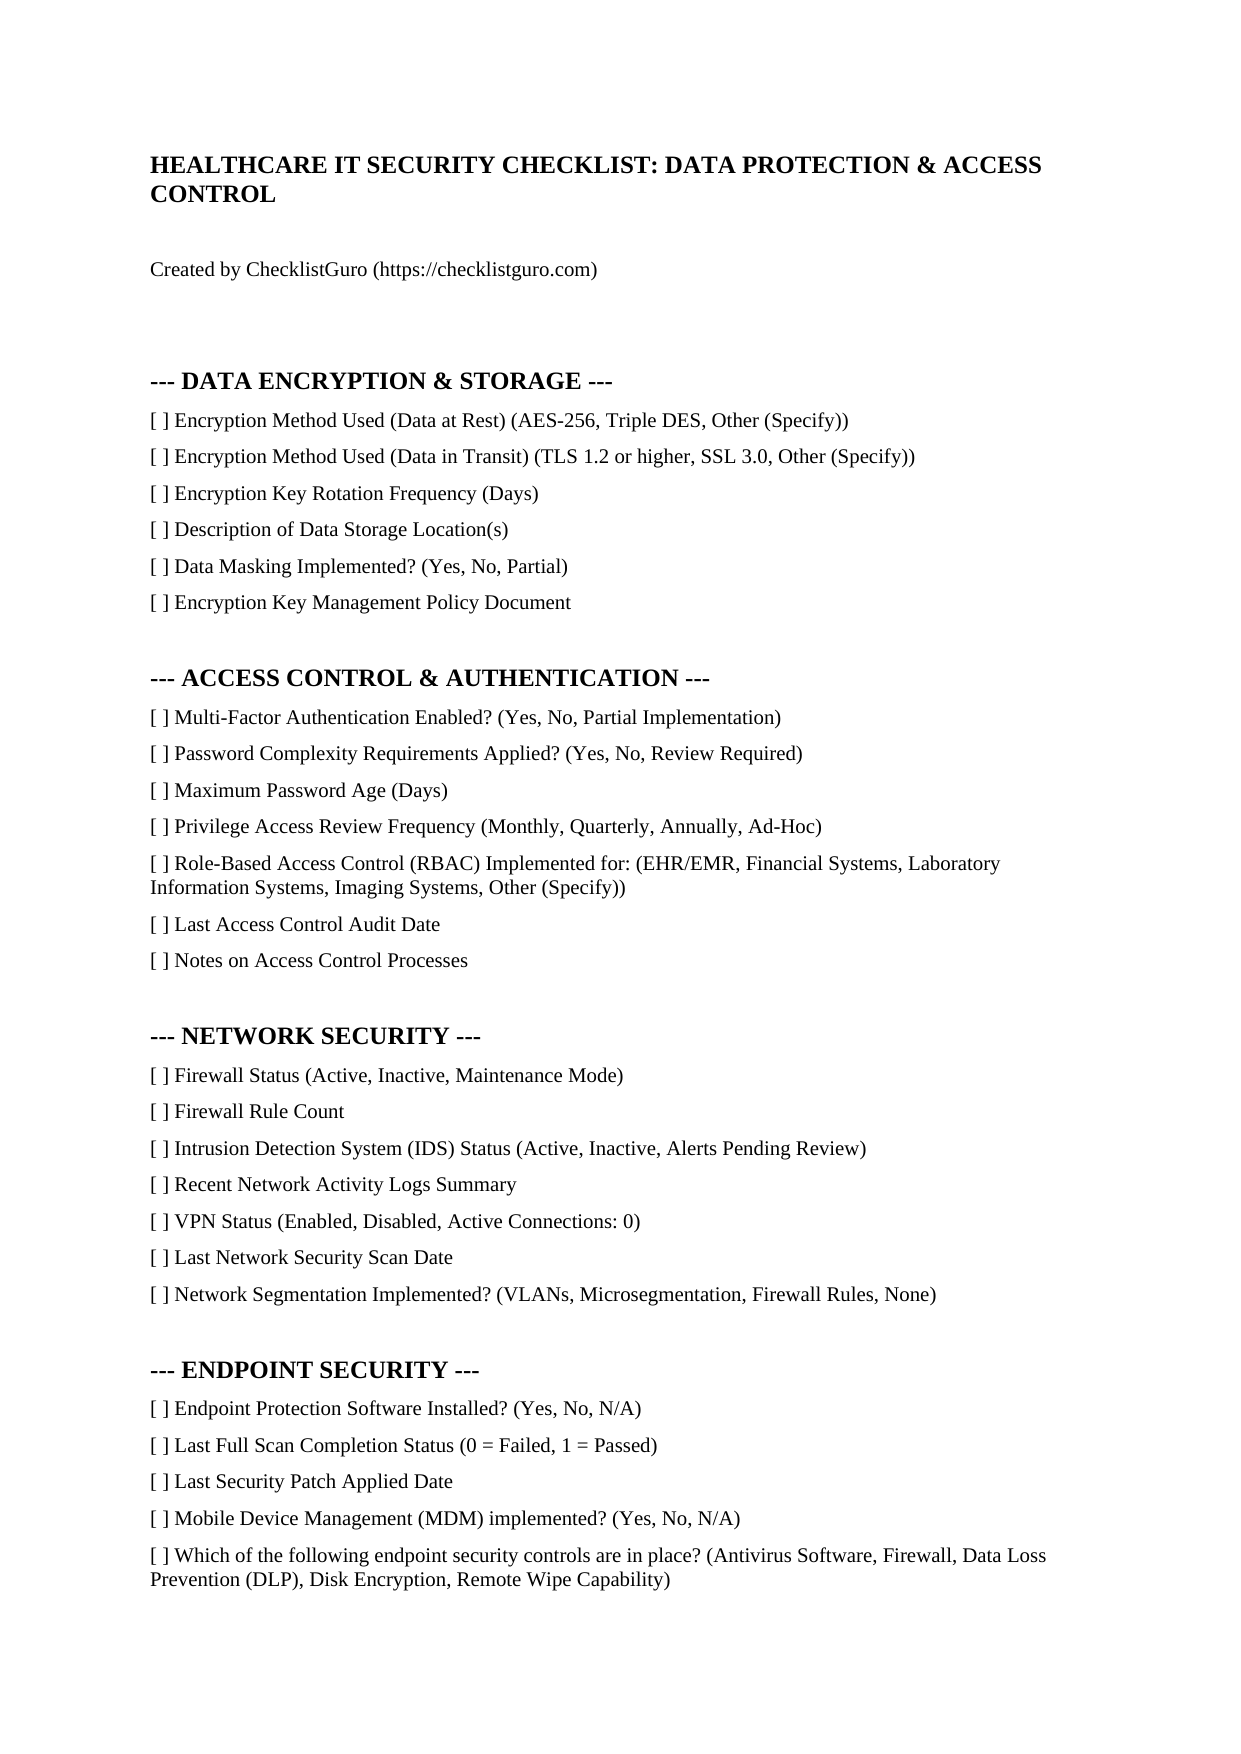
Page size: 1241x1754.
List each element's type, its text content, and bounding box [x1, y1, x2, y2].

text --- DATA ENCRYPTION & STORAGE --- [150, 366, 1090, 395]
text [ ] Endpoint Protection Software Installed? (Yes, No, N/A) [150, 1396, 1090, 1420]
text [ ] Encryption Key Management Policy Document [150, 590, 1090, 614]
text [ ] Description of Data Storage Location(s) [150, 517, 1090, 541]
text [ ] Role-Based Access Control (RBAC) Implemented for: (EHR/EMR, Financial Systems, Laboratory Information Systems, Imaging Systems, Other (Specify)) [150, 851, 1090, 899]
text HEALTHCARE IT SECURITY CHECKLIST: DATA PROTECTION & ACCESS CONTROL [150, 150, 1090, 207]
text [ ] Network Segmentation Implemented? (VLANs, Microsegmentation, Firewall Rules, None) [150, 1282, 1090, 1306]
text [ ] Intrusion Detection System (IDS) Status (Active, Inactive, Alerts Pending Review) [150, 1136, 1090, 1160]
text [ ] Firewall Status (Active, Inactive, Maintenance Mode) [150, 1062, 1090, 1087]
text [ ] Maximum Password Age (Days) [150, 778, 1090, 802]
text [ ] Notes on Access Control Processes [150, 948, 1090, 972]
text [ ] Last Access Control Audit Date [150, 912, 1090, 936]
text [ ] Which of the following endpoint security controls are in place? (Antivirus Software, Firewall, Data Loss Prevention (DLP), Disk Encryption, Remote Wipe Capability) [150, 1542, 1090, 1591]
text [ ] Multi-Factor Authentication Enabled? (Yes, No, Partial Implementation) [150, 705, 1090, 729]
text --- ACCESS CONTROL & AUTHENTICATION --- [150, 663, 1090, 692]
text [ ] Recent Network Activity Logs Summary [150, 1172, 1090, 1196]
text [ ] Encryption Method Used (Data at Rest) (AES-256, Triple DES, Other (Specify)) [150, 407, 1090, 432]
text [ ] Mobile Device Management (MDM) implemented? (Yes, No, N/A) [150, 1506, 1090, 1530]
text [ ] Last Security Patch Applied Date [150, 1469, 1090, 1493]
text [ ] Last Network Security Scan Date [150, 1245, 1090, 1269]
text [ ] Encryption Method Used (Data in Transit) (TLS 1.2 or higher, SSL 3.0, Other (Specify)) [150, 444, 1090, 468]
text [ ] VPN Status (Enabled, Disabled, Active Connections: 0) [150, 1209, 1090, 1233]
text Created by ChecklistGuro (https://checklistguro.com) [150, 257, 1090, 281]
text [ ] Firewall Rule Count [150, 1099, 1090, 1123]
text --- ENDPOINT SECURITY --- [150, 1355, 1090, 1384]
text [ ] Password Complexity Requirements Applied? (Yes, No, Review Required) [150, 741, 1090, 765]
text [ ] Privilege Access Review Frequency (Monthly, Quarterly, Annually, Ad-Hoc) [150, 814, 1090, 838]
text [ ] Data Masking Implemented? (Yes, No, Partial) [150, 554, 1090, 578]
text [ ] Encryption Key Rotation Frequency (Days) [150, 481, 1090, 505]
text [ ] Last Full Scan Completion Status (0 = Failed, 1 = Passed) [150, 1433, 1090, 1457]
text --- NETWORK SECURITY --- [150, 1021, 1090, 1050]
